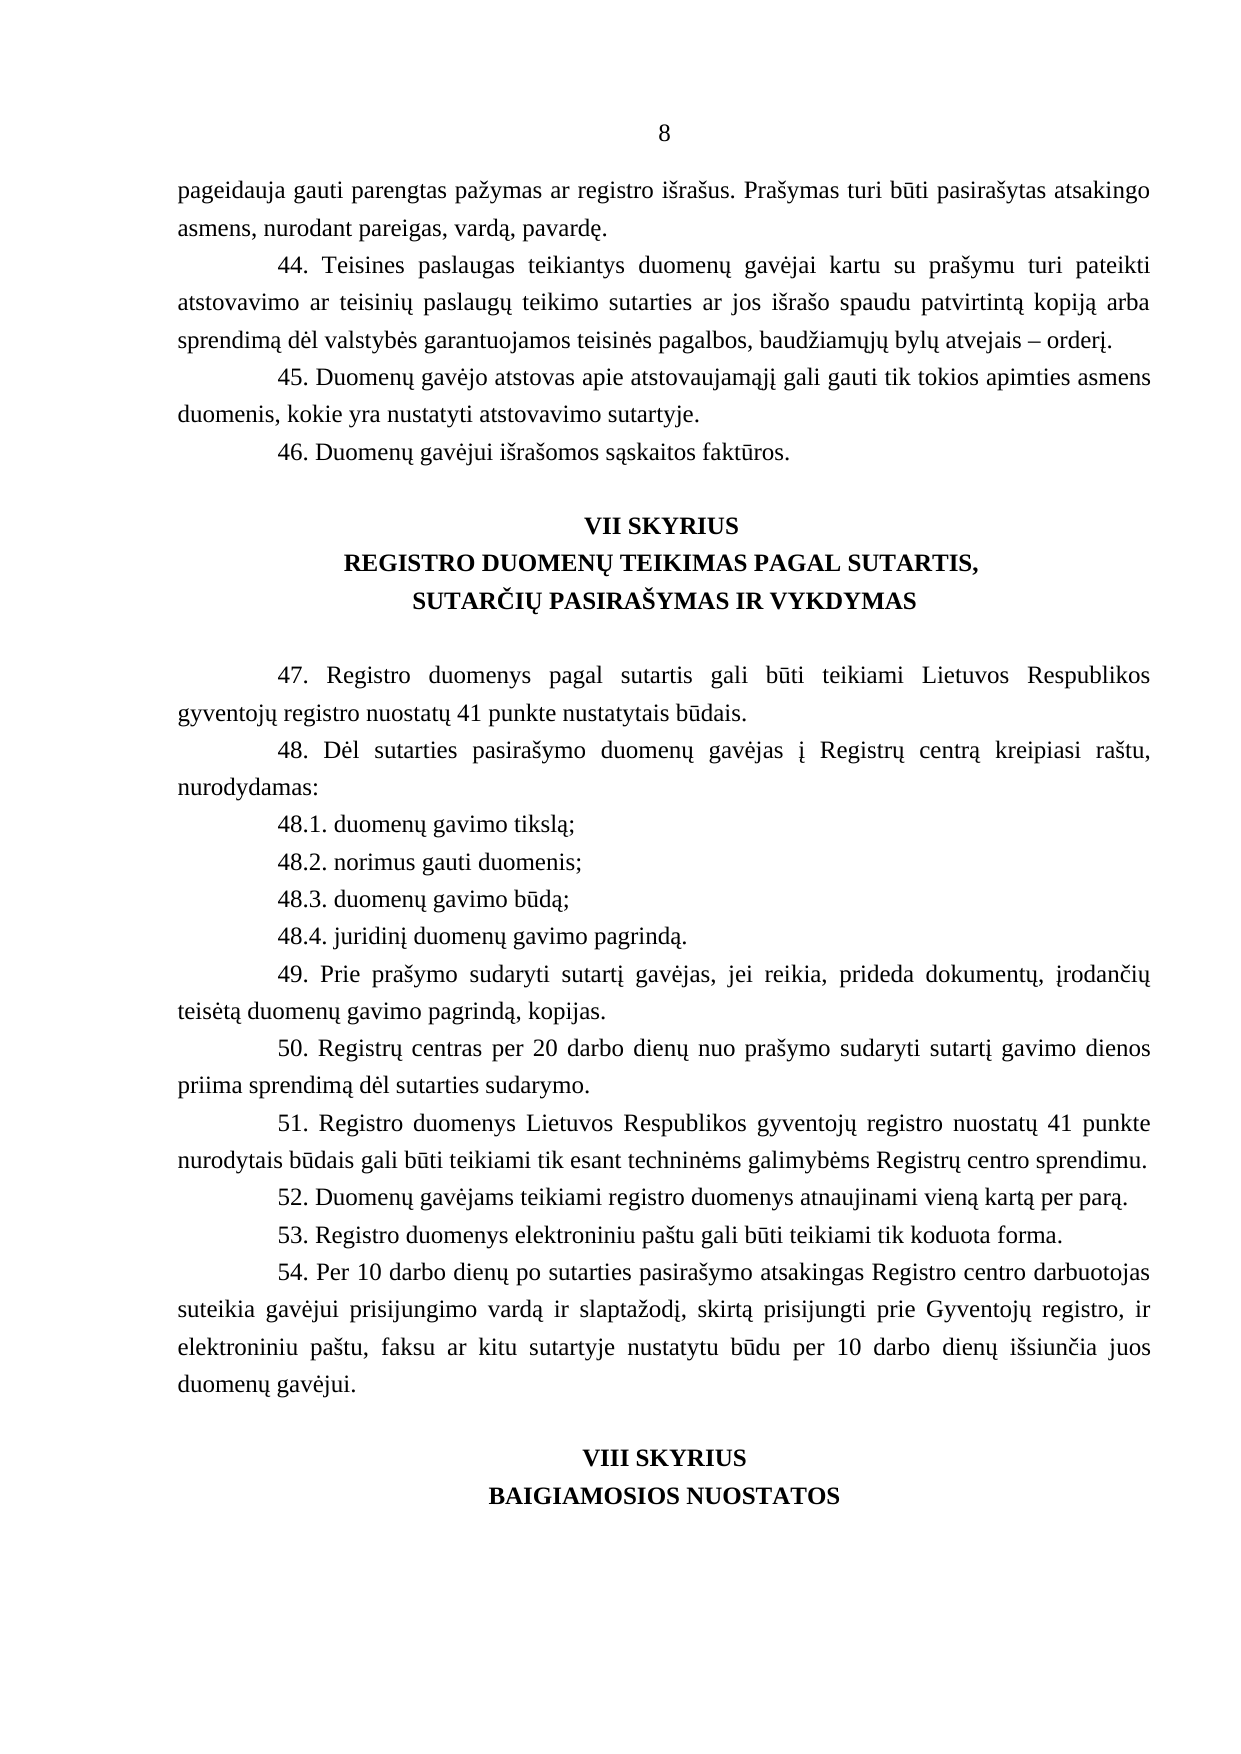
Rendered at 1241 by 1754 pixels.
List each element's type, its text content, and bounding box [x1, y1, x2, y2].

text 54. Per 10 darbo dienų po sutarties pasirašymo atsakingas Registro centro darbuotojas suteikia gavėjui prisijungimo vardą ir slaptažodį, skirtą prisijungti prie Gyventojų registro, ir elektroniniu paštu, faksu ar kitu sutartyje nustatytu būdu per 10 darbo dienų išsiunčia juos duomenų gavėjui. [177, 1257, 1152, 1398]
text REGISTRO DUOMENŲ TEIKIMAS PAGAL SUTARTIS, [177, 548, 1152, 577]
text 48. Dėl sutarties pasirašymo duomenų gavėjas į Registrų centrą kreipiasi raštu, nurodydamas: [177, 735, 1152, 801]
text 50. Registrų centras per 20 darbo dienų nuo prašymo sudaryti sutartį gavimo dienos priima sprendimą dėl sutarties sudarymo. [177, 1033, 1152, 1099]
text 51. Registro duomenys Lietuvos Respublikos gyventojų registro nuostatų 41 punkte nurodytais būdais gali būti teikiami tik esant techninėms galimybėms Registrų centro sprendimu. [177, 1108, 1152, 1174]
text 48.3. duomenų gavimo būdą; [177, 884, 1152, 913]
text VII SKYRIUS [177, 511, 1152, 540]
text 47. Registro duomenys pagal sutartis gali būti teikiami Lietuvos Respublikos gyventojų registro nuostatų 41 punkte nustatytais būdais. [177, 660, 1152, 726]
text 44. Teisines paslaugas teikiantys duomenų gavėjai kartu su prašymu turi pateikti atstovavimo ar teisinių paslaugų teikimo sutarties ar jos išrašo spaudu patvirtintą kopiją arba sprendimą dėl valstybės garantuojamos teisinės pagalbos, baudžiamųjų bylų atvejais – orderį. [177, 250, 1152, 353]
text 46. Duomenų gavėjui išrašomos sąskaitos faktūros. [177, 437, 1152, 465]
text 49. Prie prašymo sudaryti sutartį gavėjas, jei reikia, prideda dokumentų, įrodančių teisėtą duomenų gavimo pagrindą, kopijas. [177, 959, 1152, 1025]
text VIII SKYRIUS [177, 1443, 1152, 1472]
text 48.1. duomenų gavimo tikslą; [177, 809, 1152, 838]
text SUTARČIŲ PASIRAŠYMAS IR VYKDYMAS [177, 586, 1152, 614]
text 53. Registro duomenys elektroniniu paštu gali būti teikiami tik koduota forma. [177, 1220, 1152, 1248]
text BAIGIAMOSIOS NUOSTATOS [177, 1481, 1152, 1509]
text 45. Duomenų gavėjo atstovas apie atstovaujamąjį gali gauti tik tokios apimties asmens duomenis, kokie yra nustatyti atstovavimo sutartyje. [177, 362, 1152, 428]
text 48.2. norimus gauti duomenis; [177, 847, 1152, 876]
text 52. Duomenų gavėjams teikiami registro duomenys atnaujinami vieną kartą per parą. [177, 1182, 1152, 1211]
text 48.4. juridinį duomenų gavimo pagrindą. [177, 921, 1152, 950]
text pageidauja gauti parengtas pažymas ar registro išrašus. Prašymas turi būti pasirašytas atsakingo asmens, nurodant pareigas, vardą, pavardę. [177, 176, 1152, 242]
